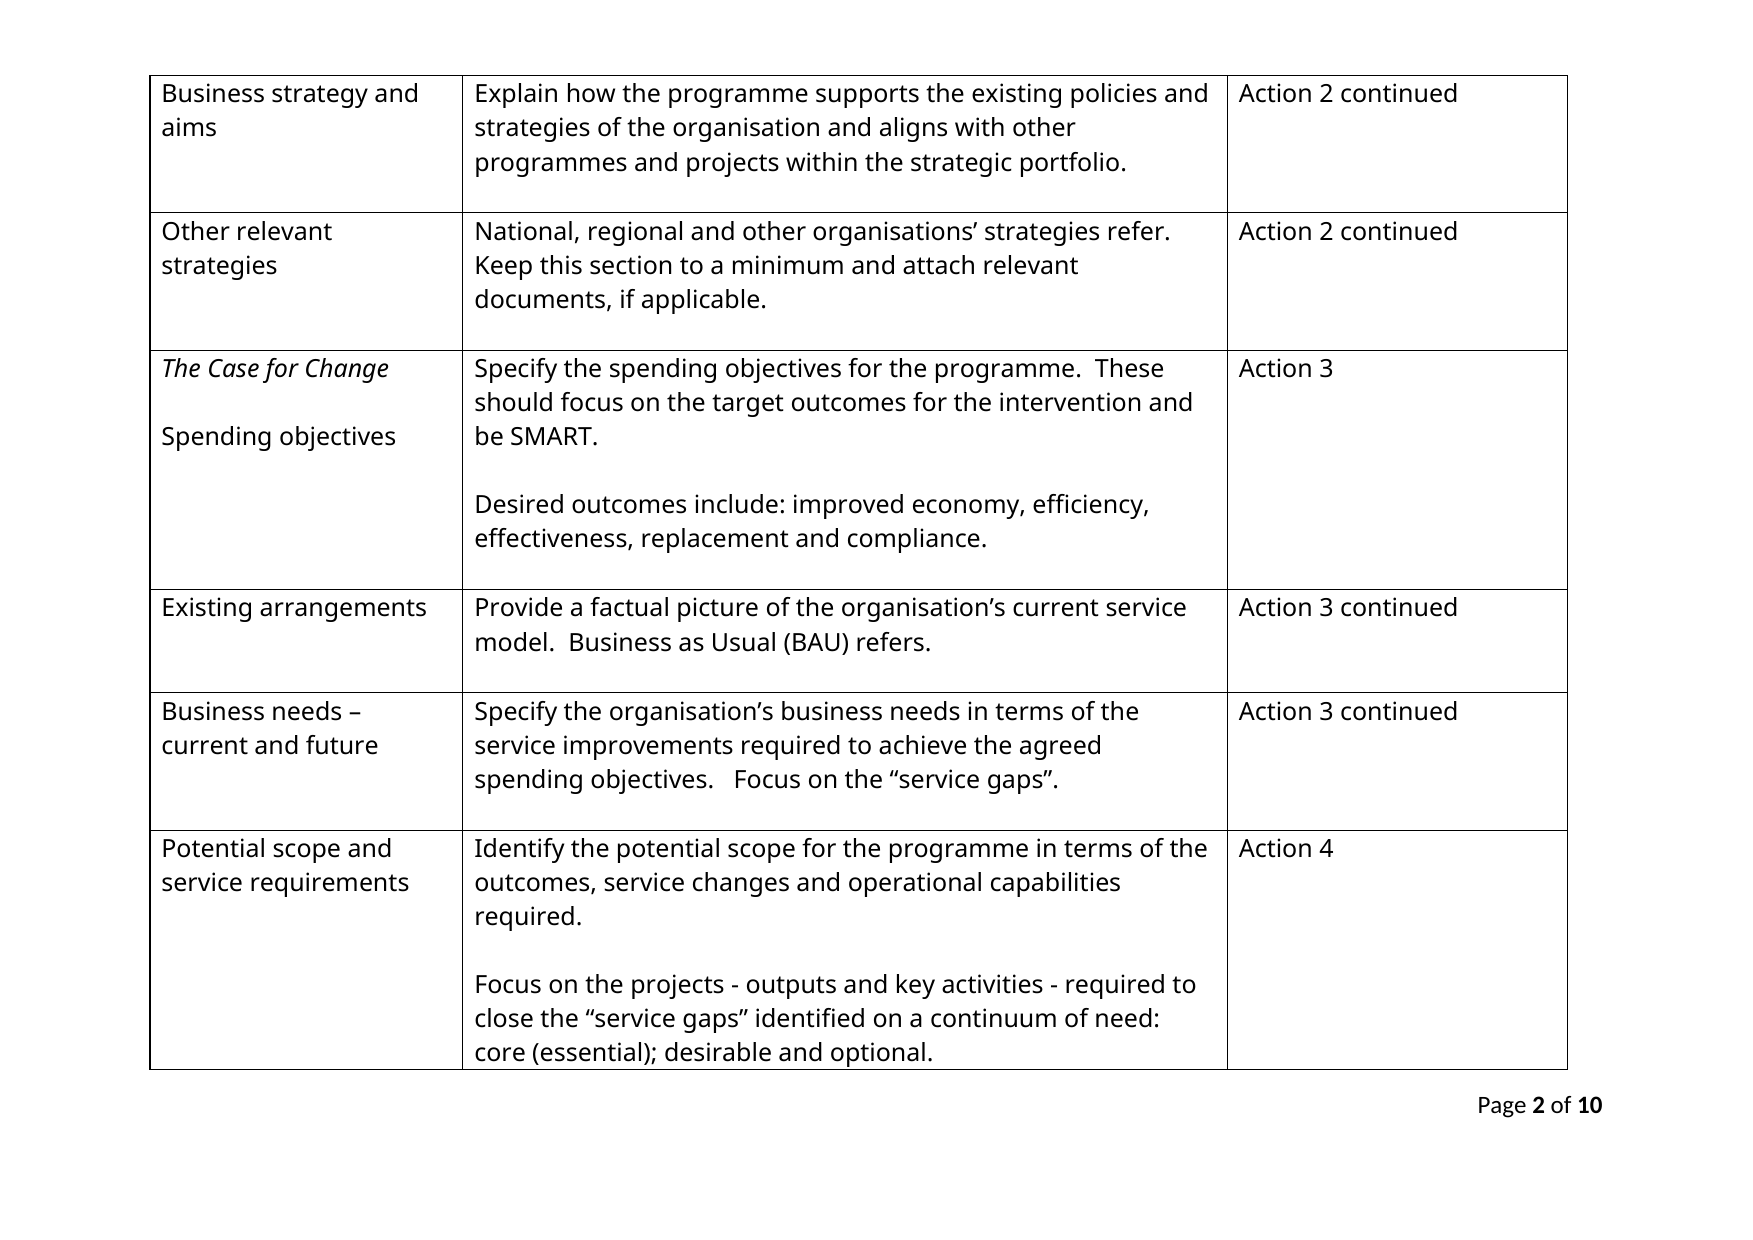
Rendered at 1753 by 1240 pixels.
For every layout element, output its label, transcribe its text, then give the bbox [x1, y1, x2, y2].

table_cell Potential scope and service requirements [151, 831, 462, 1069]
table_cell Explain how the programme supports the existing policies and strategies of the organisation and aligns with other programmes and projects within the strategic portfolio. [463, 76, 1227, 212]
table_cell National, regional and other organisations’ strategies refer. Keep this section to a minimum and attach relevant documents, if applicable. [463, 213, 1227, 349]
table_cell Business needs – current and future [151, 693, 462, 829]
table_cell Action 3 [1228, 351, 1567, 589]
table_cell Existing arrangements [151, 590, 462, 692]
table_cell Action 4 [1228, 831, 1567, 1069]
table_cell Other relevant strategies [151, 213, 462, 349]
table_cell Action 3 continued [1228, 693, 1567, 829]
table_cell Specify the spending objectives for the programme. These should focus on the target outcomes for the intervention and be SMART. Desired outcomes include: improved economy, efficiency, effectiveness, replacement and compliance. [463, 351, 1227, 589]
table_cell Specify the organisation’s business needs in terms of the service improvements required to achieve the agreed spending objectives. Focus on the “service gaps”. [463, 693, 1227, 829]
table_cell Business strategy and aims [151, 76, 462, 212]
table_cell Provide a factual picture of the organisation’s current service model. Business as Usual (BAU) refers. [463, 590, 1227, 692]
table_cell The Case for Change Spending objectives [151, 351, 462, 589]
table_cell Action 2 continued [1228, 76, 1567, 212]
table_cell Action 3 continued [1228, 590, 1567, 692]
table_cell Action 2 continued [1228, 213, 1567, 349]
table_cell Identify the potential scope for the programme in terms of the outcomes, service changes and operational capabilities required. Focus on the projects - outputs and key activities - required to close the “service gaps” identified on a continuum of need: core (essential); desirable and optional. [463, 831, 1227, 1069]
